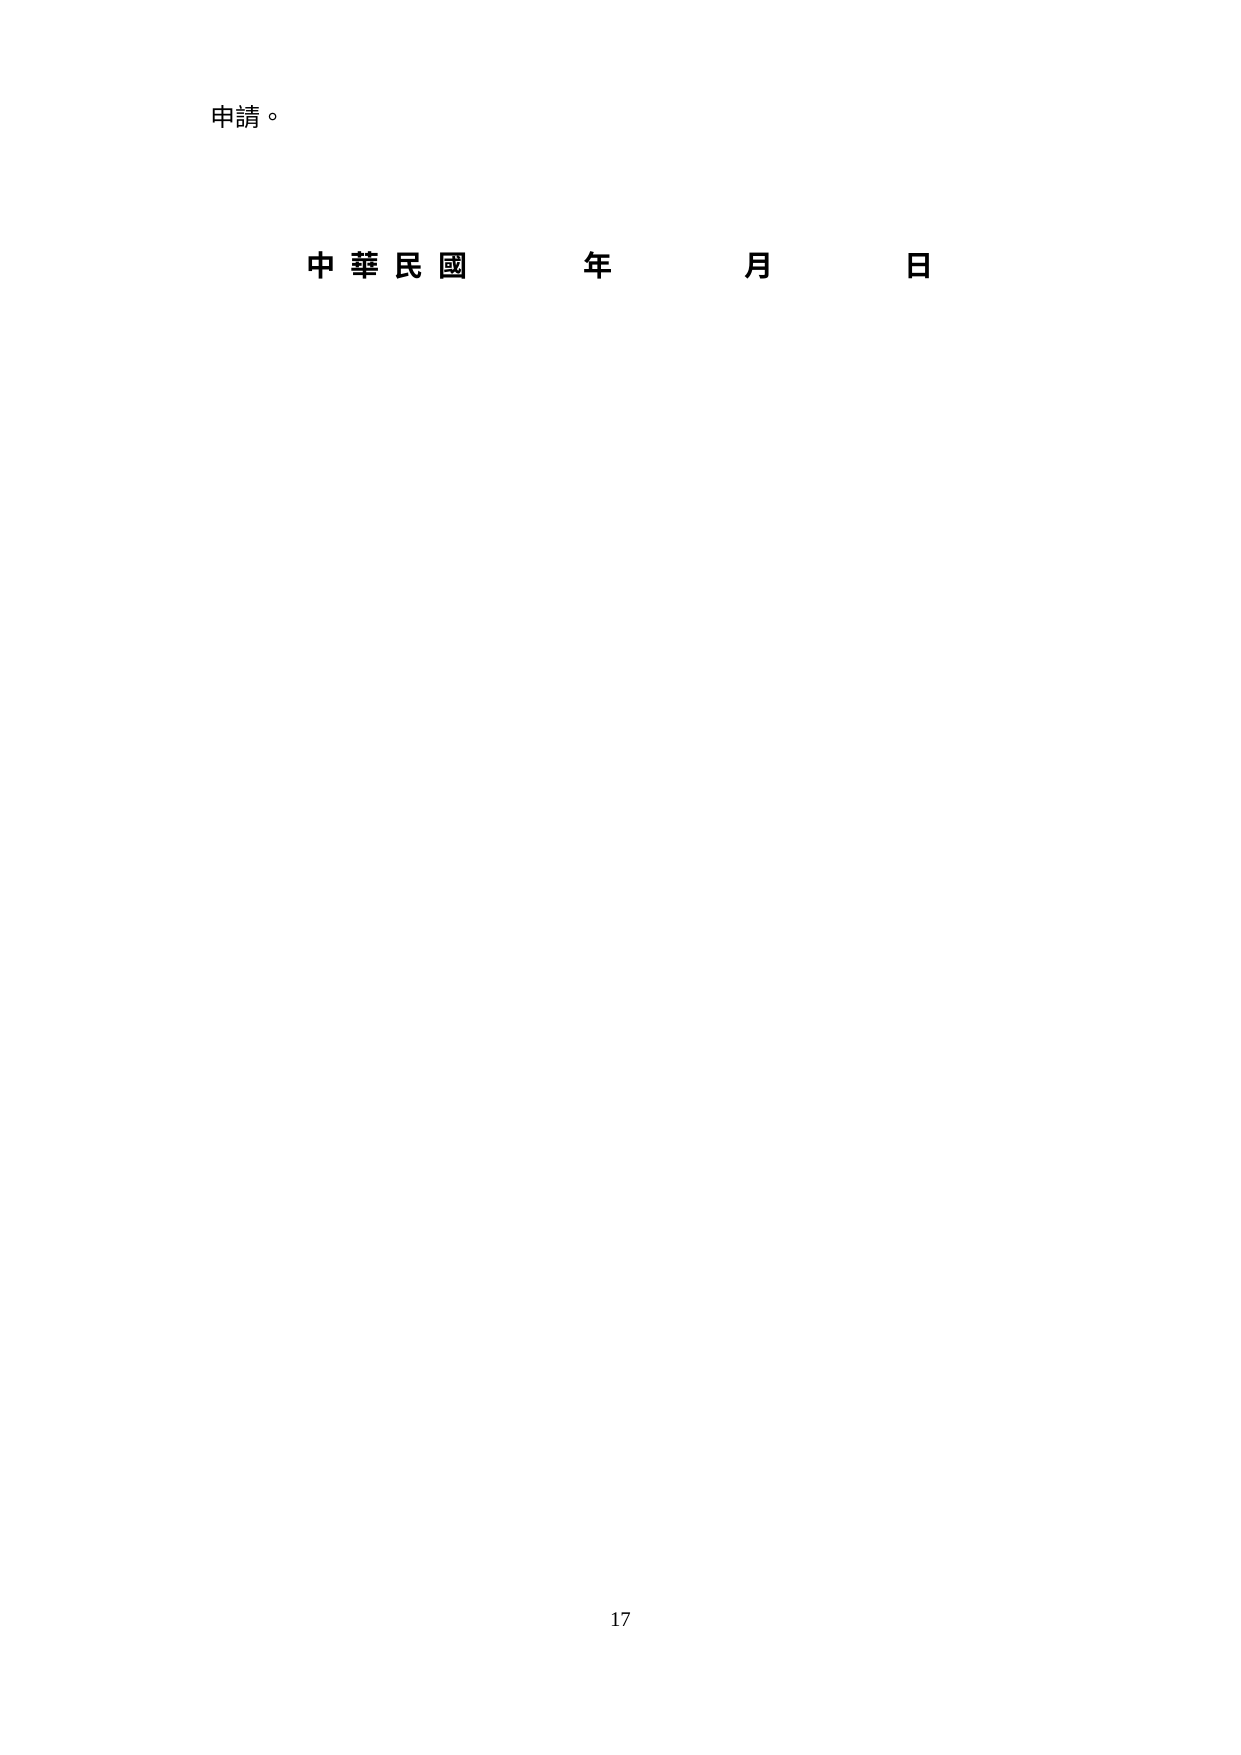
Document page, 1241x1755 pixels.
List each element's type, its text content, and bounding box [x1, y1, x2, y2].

text 中 華 民 國 年 月 日 [148, 222, 1093, 285]
text 申請。 [162, 97, 1057, 134]
